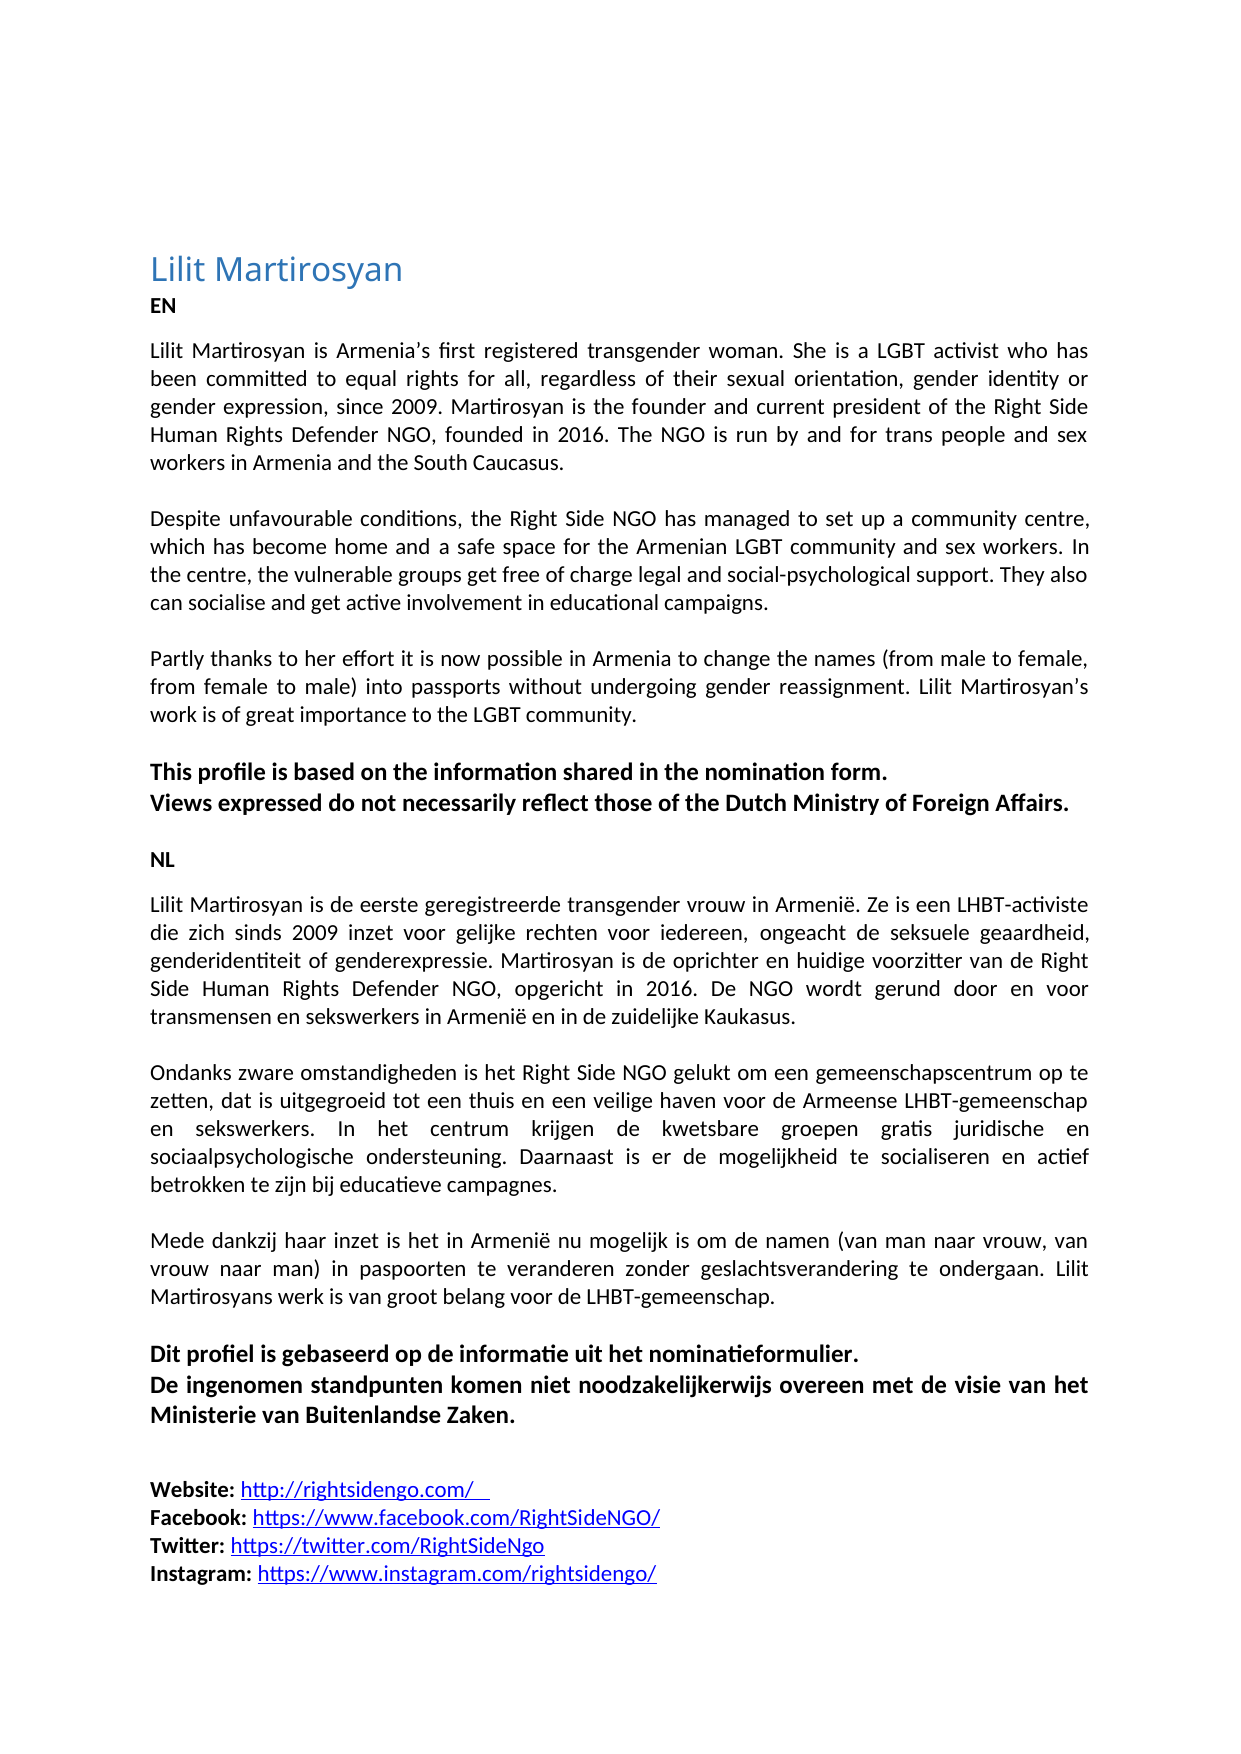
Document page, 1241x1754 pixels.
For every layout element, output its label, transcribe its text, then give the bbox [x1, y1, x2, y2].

text Website: http://rightsidengo.com/ [150, 1475, 1090, 1503]
text Ondanks zware omstandigheden is het Right Side NGO gelukt om een gemeenschapscentrum op te zetten, dat is uitgegroeid tot een thuis en een veilige haven voor de Armeense LHBT-gemeenschap en sekswerkers. In het centrum krijgen de kwetsbare groepen gratis juridische en sociaalpsychologische ondersteuning. Daarnaast is er de mogelijkheid te socialiseren en actief betrokken te zijn bij educatieve campagnes. [150, 1058, 1090, 1198]
text Facebook: https://www.facebook.com/RightSideNGO/ [150, 1503, 1090, 1531]
text Instagram: https://www.instagram.com/rightsidengo/ [150, 1559, 1090, 1587]
text EN [150, 291, 1090, 319]
subtitle Lilit Martirosyan [150, 246, 1090, 291]
text Twitter: https://twitter.com/RightSideNgo [150, 1531, 1090, 1559]
text This profile is based on the information shared in the nomination form. [150, 756, 1090, 787]
text NL [150, 846, 1090, 873]
text Lilit Martirosyan is Armenia’s first registered transgender woman. She is a LGBT activist who has been committed to equal rights for all, regardless of their sexual orientation, gender identity or gender expression, since 2009. Martirosyan is the founder and current president of the Right Side Human Rights Defender NGO, founded in 2016. The NGO is run by and for trans people and sex workers in Armenia and the South Caucasus. [150, 336, 1090, 476]
text Dit profiel is gebaseerd op de informatie uit het nominatieformulier. [150, 1338, 1090, 1369]
text Mede dankzij haar inzet is het in Armenië nu mogelijk is om de namen (van man naar vrouw, van vrouw naar man) in paspoorten te veranderen zonder geslachtsverandering te ondergaan. Lilit Martirosyans werk is van groot belang voor de LHBT-gemeenschap. [150, 1226, 1090, 1311]
text Despite unfavourable conditions, the Right Side NGO has managed to set up a community centre, which has become home and a safe space for the Armenian LGBT community and sex workers. In the centre, the vulnerable groups get free of charge legal and social-psychological support. They also can socialise and get active involvement in educational campaigns. [150, 504, 1090, 616]
text Lilit Martirosyan is de eerste geregistreerde transgender vrouw in Armenië. Ze is een LHBT-activiste die zich sinds 2009 inzet voor gelijke rechten voor iedereen, ongeacht de seksuele geaardheid, genderidentiteit of genderexpressie. Martirosyan is de oprichter en huidige voorzitter van de Right Side Human Rights Defender NGO, opgericht in 2016. De NGO wordt gerund door en voor transmensen en sekswerkers in Armenië en in de zuidelijke Kaukasus. [150, 890, 1090, 1030]
text Views expressed do not necessarily reflect those of the Dutch Ministry of Foreign Affairs. [150, 787, 1090, 817]
text De ingenomen standpunten komen niet noodzakelijkerwijs overeen met de visie van het Ministerie van Buitenlandse Zaken. [150, 1369, 1090, 1430]
text Partly thanks to her effort it is now possible in Armenia to change the names (from male to female, from female to male) into passports without undergoing gender reassignment. Lilit Martirosyan’s work is of great importance to the LGBT community. [150, 644, 1090, 728]
